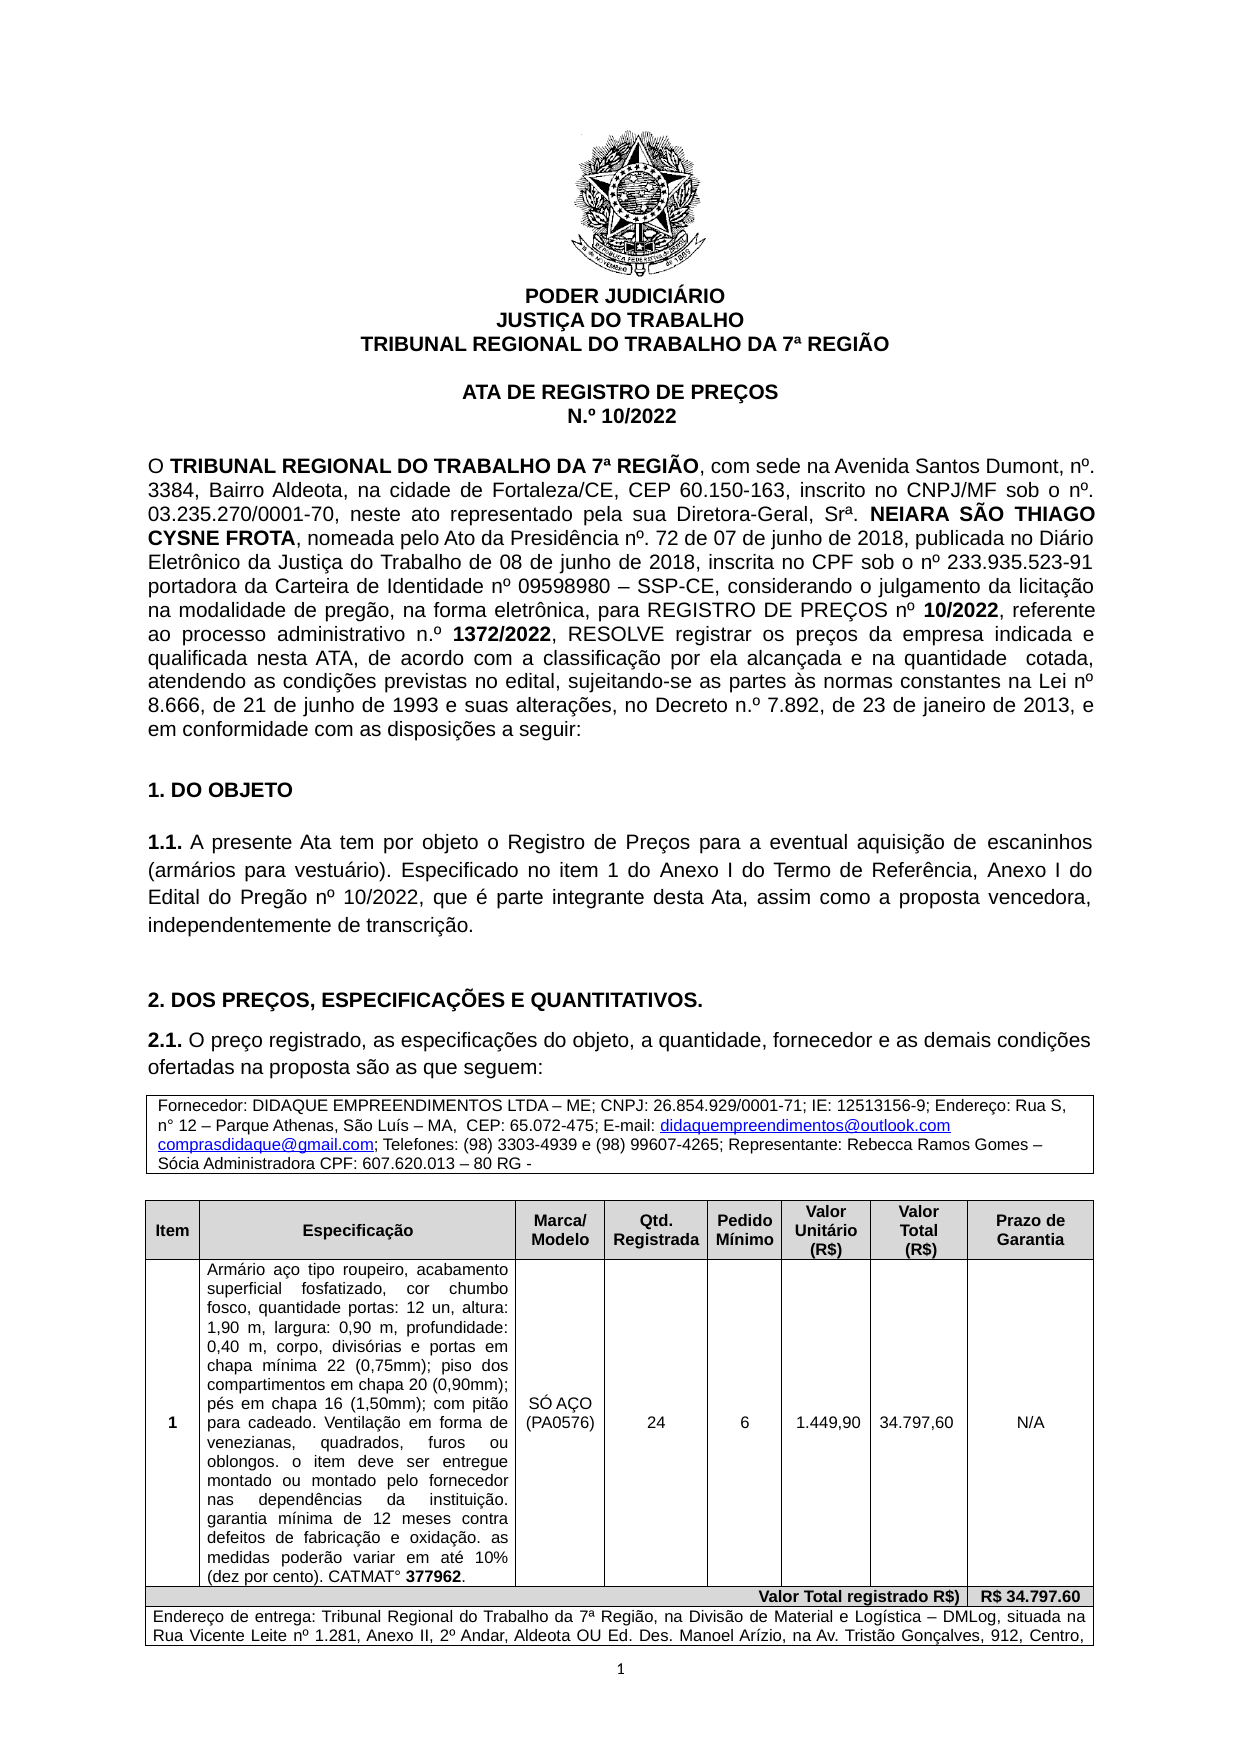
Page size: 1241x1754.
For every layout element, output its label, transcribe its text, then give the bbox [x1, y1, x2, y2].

table_header Fornecedor: DIDAQUE EMPREENDIMENTOS LTDA – ME; CNPJ: 26.854.929/0001-71; IE: 12513156-9; Endereço: Rua S, n° 12 – Parque Athenas, São Luís – MA, CEP: 65.072-475; E-mail: didaquempreendimentos@outlook.com comprasdidaque@gmail.com; Telefones: (98) 3303-4939 e (98) 99607-4265; Representante: Rebecca Ramos Gomes – Sócia Administradora CPF: 607.620.013 – 80 RG - [147, 1096, 1093, 1173]
table_header Valor Total (R$) [871, 1201, 967, 1259]
table_cell 1.449,90 [782, 1260, 870, 1586]
text 1.1. A presente Ata tem por objeto o Registro de Preços para a eventual aquisição de escaninhos (armários para vestuário). Especificado no item 1 do Anexo I do Termo de Referência, Anexo I do Edital do Pregão nº 10/2022, que é parte integrante desta Ata, assim como a proposta vencedora, independentemente de transcrição. [148, 830, 1092, 937]
table_header Valor Unitário (R$) [782, 1201, 870, 1259]
table_cell 34.797,60 [871, 1260, 967, 1586]
text N.º 10/2022 [148, 403, 1096, 427]
table_header Pedido Mínimo [708, 1201, 781, 1259]
text PODER JUDICIÁRIO [148, 284, 1102, 308]
table_header Item [146, 1201, 199, 1259]
table_header Prazo de Garantia [968, 1201, 1093, 1259]
text 2.1. O preço registrado, as especificações do objeto, a quantidade, fornecedor e as demais condições ofertadas na proposta são as que seguem: [148, 1028, 1092, 1079]
table_header Especificação [200, 1201, 515, 1259]
table_cell 6 [708, 1260, 781, 1586]
text TRIBUNAL REGIONAL DO TRABALHO DA 7ª REGIÃO [148, 332, 1102, 356]
table_cell SÓ AÇO (PA0576) [516, 1260, 604, 1586]
table_cell Valor Total registrado R$) [146, 1587, 967, 1606]
table_header Marca/ Modelo [516, 1201, 604, 1259]
table_cell 24 [605, 1260, 707, 1586]
table_cell Armário aço tipo roupeiro, acabamento superficial fosfatizado, cor chumbo fosco, quantidade portas: 12 un, altura: 1,90 m, largura: 0,90 m, profundidade: 0,40 m, corpo, divisórias e portas em chapa mínima 22 (0,75mm); piso dos compartimentos em chapa 20 (0,90mm); pés em chapa 16 (1,50mm); com pitão para cadeado. Ventilação em forma de venezianas, quadrados, furos ou oblongos. o item deve ser entregue montado ou montado pelo fornecedor nas dependências da instituição. garantia mínima de 12 meses contra defeitos de fabricação e oxidação. as medidas poderão variar em até 10% (dez por cento). CATMAT° 377962. [200, 1260, 515, 1586]
text O TRIBUNAL REGIONAL DO TRABALHO DA 7ª REGIÃO, com sede na Avenida Santos Dumont, nº. 3384, Bairro Aldeota, na cidade de Fortaleza/CE, CEP 60.150-163, inscrito no CNPJ/MF sob o nº. 03.235.270/0001-70, neste ato representado pela sua Diretora-Geral, Srª. NEIARA SÃO THIAGO CYSNE FROTA, nomeada pelo Ato da Presidência nº. 72 de 07 de junho de 2018, publicada no Diário Eletrônico da Justiça do Trabalho de 08 de junho de 2018, inscrita no CPF sob o nº 233.935.523-91 portadora da Carteira de Identidade nº 09598980 – SSP-CE, considerando o julgamento da licitação na modalidade de pregão, na forma eletrônica, para REGISTRO DE PREÇOS nº 10/2022, referente ao processo administrativo n.º 1372/2022, RESOLVE registrar os preços da empresa indicada e qualificada nesta ATA, de acordo com a classificação por ela alcançada e na quantidade cotada, atendendo as condições previstas no edital, sujeitando-se as partes às normas constantes na Lei nº 8.666, de 21 de junho de 1993 e suas alterações, no Decreto n.º 7.892, de 23 de janeiro de 2013, e em conformidade com as disposições a seguir: [148, 454, 1095, 741]
table_header Qtd. Registrada [605, 1201, 707, 1259]
text 2. DOS PREÇOS, ESPECIFICAÇÕES E QUANTITATIVOS. [148, 988, 1092, 1012]
table_cell Endereço de entrega: Tribunal Regional do Trabalho da 7ª Região, na Divisão de Material e Logística – DMLog, situada na Rua Vicente Leite nº 1.281, Anexo II, 2º Andar, Aldeota OU Ed. Des. Manoel Arízio, na Av. Tristão Gonçalves, 912, Centro, [146, 1607, 1093, 1645]
text JUSTIÇA DO TRABALHO [148, 308, 1092, 332]
text 1. DO OBJETO [148, 778, 1092, 802]
table_cell N/A [968, 1260, 1093, 1586]
text ATA DE REGISTRO DE PREÇOS [148, 379, 1092, 403]
table_cell R$ 34.797.60 [968, 1587, 1093, 1606]
table_cell 1 [146, 1260, 199, 1586]
